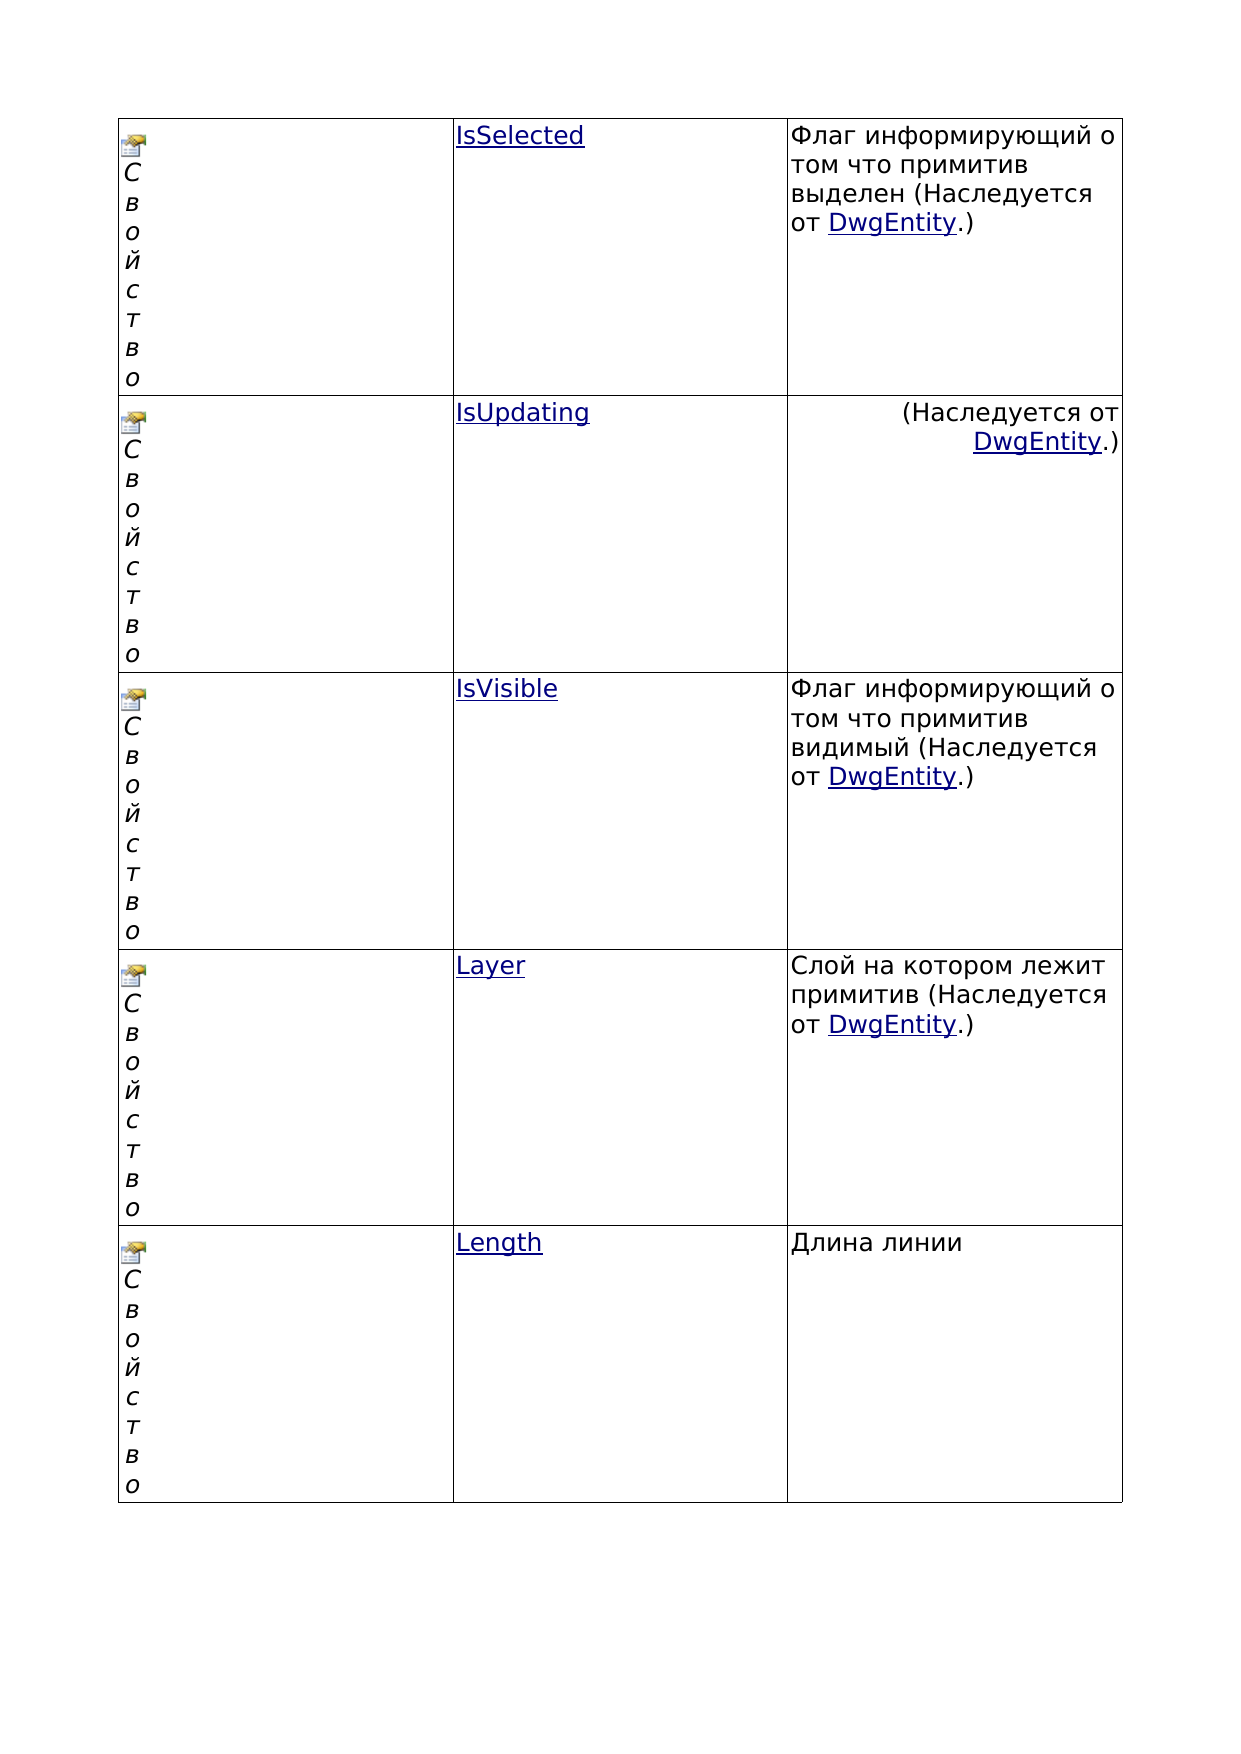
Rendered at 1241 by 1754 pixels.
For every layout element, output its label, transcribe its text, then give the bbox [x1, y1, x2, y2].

table_cell Length [454, 1226, 787, 1502]
picture [121, 687, 147, 713]
picture [121, 1240, 147, 1266]
table_cell (Наследуется от DwgEntity.) [788, 396, 1122, 672]
picture [121, 410, 147, 436]
table_cell Флаг информирующий о том что примитив выделен (Наследуется от DwgEntity.) [788, 119, 1122, 395]
table_cell [119, 673, 453, 948]
table_cell Layer [454, 950, 787, 1225]
table_cell IsSelected [454, 119, 787, 395]
table_cell Длина линии [788, 1226, 1122, 1502]
table_cell [119, 396, 453, 672]
table_cell Слой на котором лежит примитив (Наследуется от DwgEntity.) [788, 950, 1122, 1225]
table_cell [119, 1226, 453, 1502]
table_cell [119, 950, 453, 1225]
picture [121, 133, 147, 159]
table_cell Флаг информирующий о том что примитив видимый (Наследуется от DwgEntity.) [788, 673, 1122, 948]
table_cell [119, 119, 453, 395]
table_cell IsVisible [454, 673, 787, 948]
table_cell IsUpdating [454, 396, 787, 672]
picture [121, 963, 147, 989]
